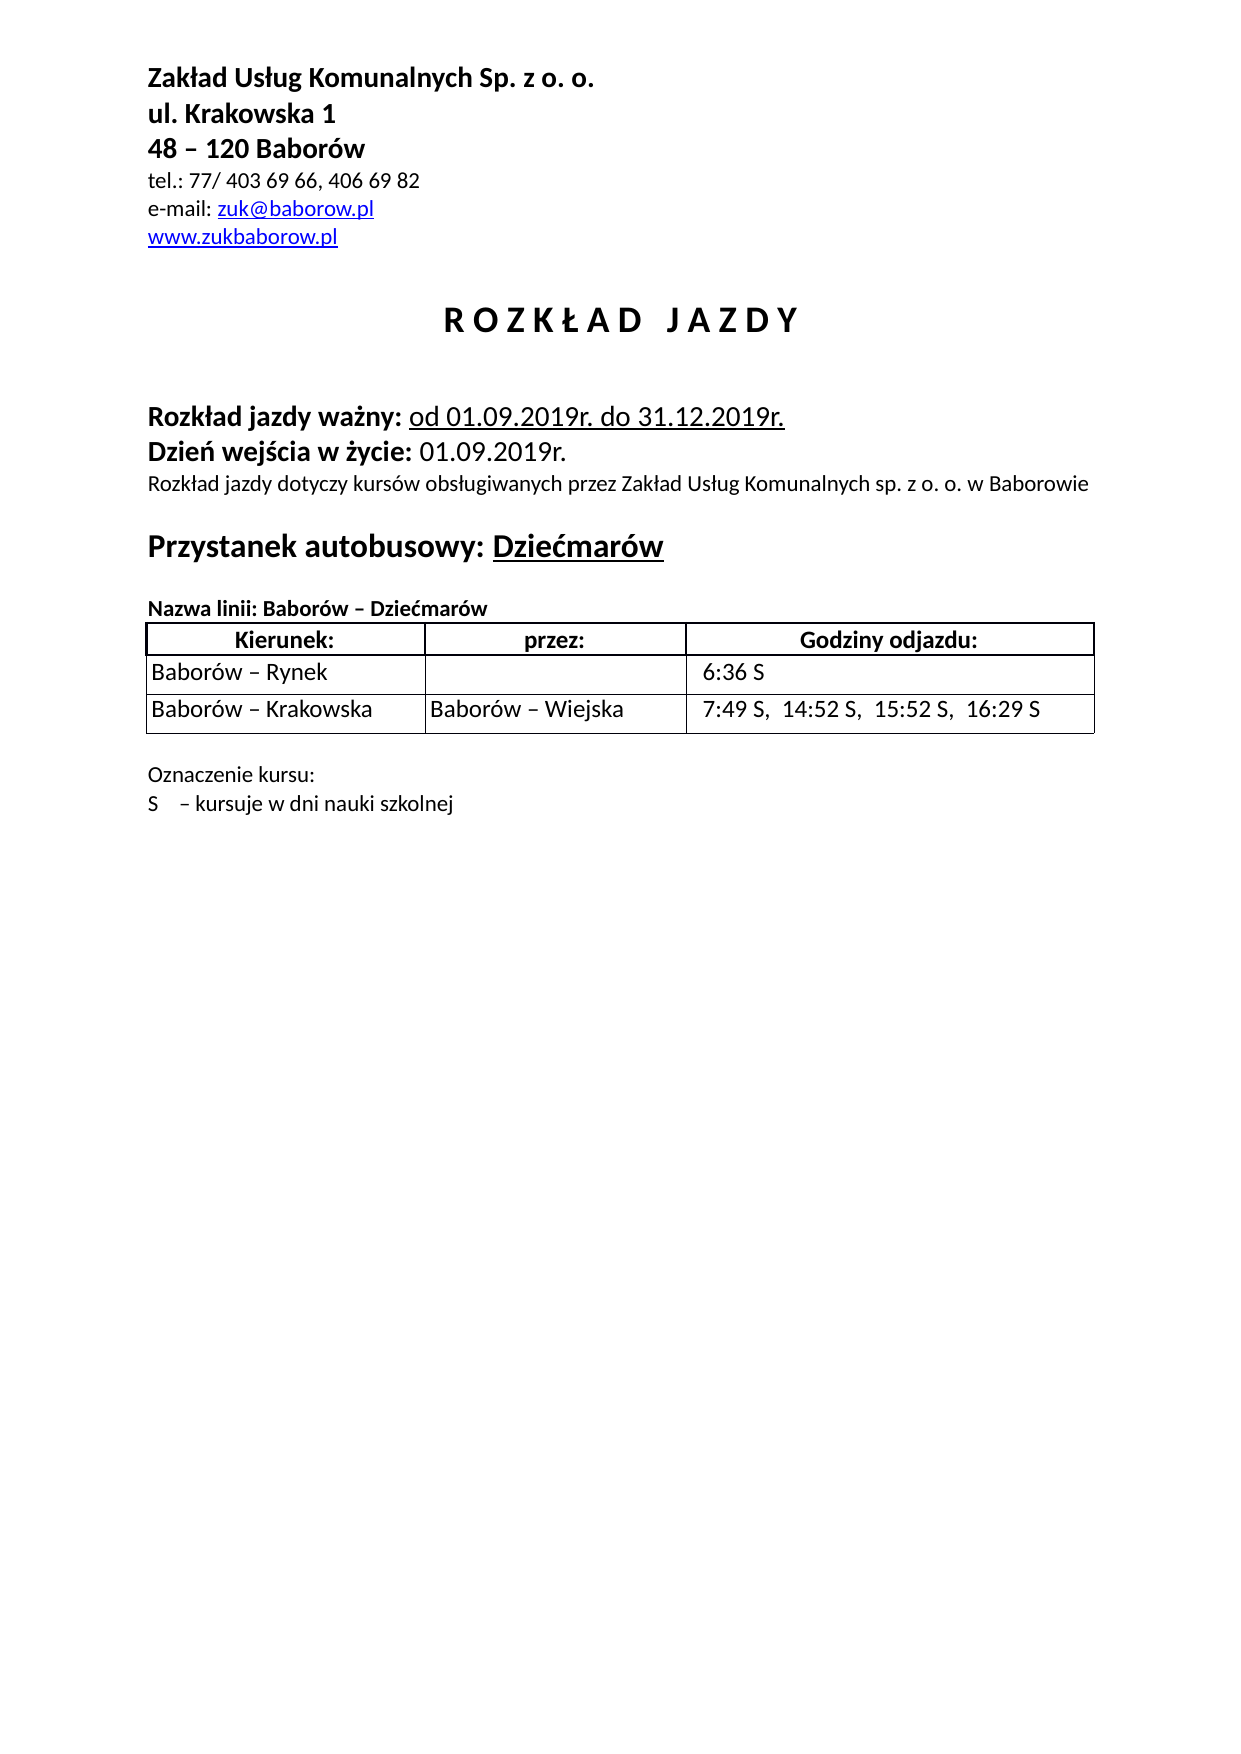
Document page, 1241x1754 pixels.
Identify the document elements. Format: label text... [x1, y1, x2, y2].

text Dzień wejścia w życie: 01.09.2019r. [148, 433, 1092, 469]
text www.zukbaborow.pl [148, 222, 1092, 250]
text R O Z K Ł A D J A Z D Y [148, 296, 1092, 342]
text Zakład Usług Komunalnych Sp. z o. o. [148, 59, 1092, 95]
text ul. Krakowska 1 [148, 95, 1092, 130]
table_header przez: [426, 624, 685, 654]
table_cell 7:49 S, 14:52 S, 15:52 S, 16:29 S [687, 695, 1094, 732]
table_cell 6:36 S [687, 656, 1094, 693]
table_cell Baborów – Rynek [147, 656, 425, 693]
text Przystanek autobusowy: Dziećmarów [148, 525, 1092, 566]
table_cell Baborów – Krakowska [147, 695, 425, 732]
table_cell [426, 656, 686, 693]
text tel.: 77/ 403 69 66, 406 69 82 [148, 166, 1092, 194]
text Nazwa linii: Baborów – Dziećmarów [148, 594, 1092, 622]
text 48 – 120 Baborów [148, 130, 1092, 166]
table_cell Baborów – Wiejska [426, 695, 686, 732]
text Oznaczenie kursu: [148, 761, 1092, 789]
table_header Godziny odjazdu: [687, 624, 1093, 654]
text Rozkład jazdy ważny: od 01.09.2019r. do 31.12.2019r. [148, 398, 1092, 433]
text e-mail: zuk@baborow.pl [148, 194, 1092, 222]
table_header Kierunek: [148, 624, 424, 654]
text S – kursuje w dni nauki szkolnej [148, 789, 1092, 817]
text Rozkład jazdy dotyczy kursów obsługiwanych przez Zakład Usług Komunalnych sp. z o. o. w Baborowie [148, 469, 1092, 497]
